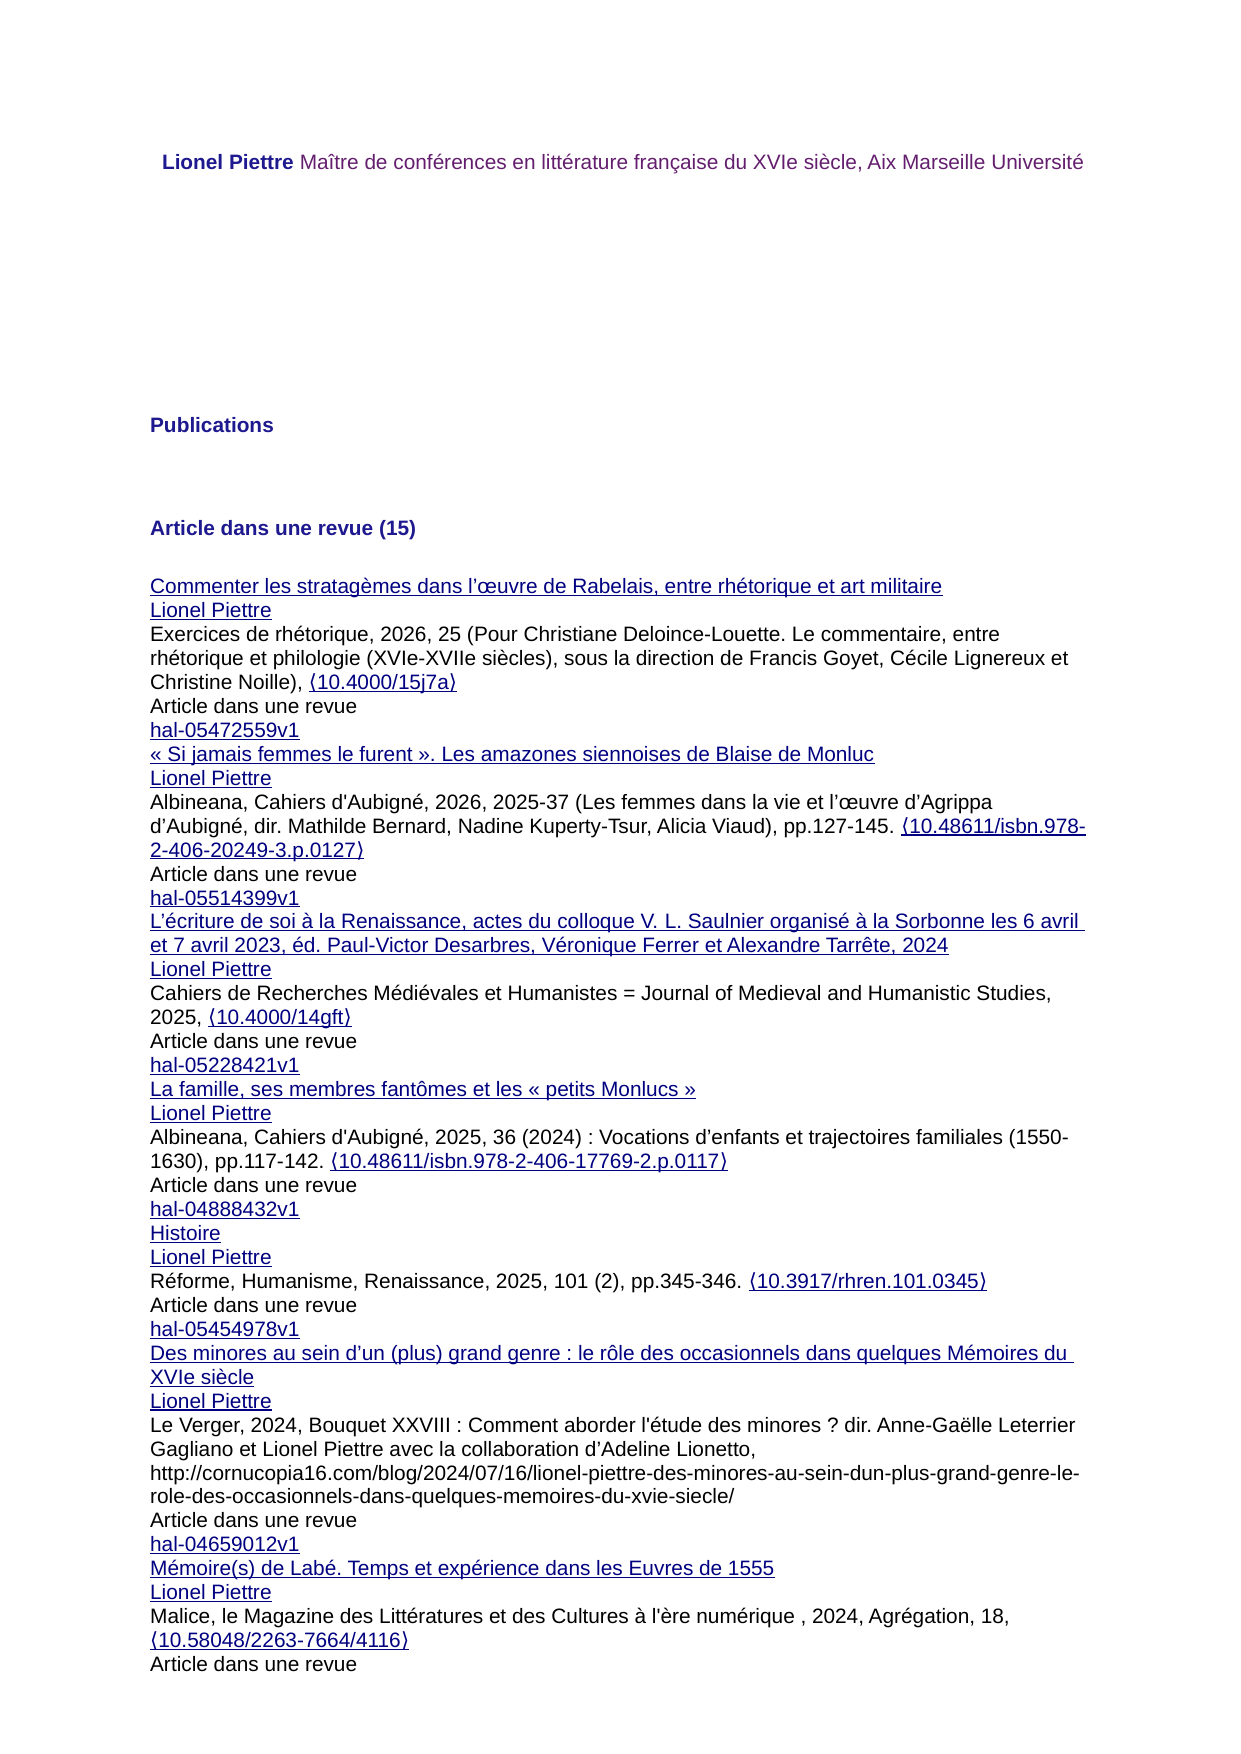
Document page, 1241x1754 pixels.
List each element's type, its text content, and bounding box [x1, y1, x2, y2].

table_cell L’écriture de soi à la Renaissance, actes du colloque V. L. Saulnier organisé à la Sorbonne les 6 avril et 7 avril 2023, éd. Paul-Victor Desarbres, Véronique Ferrer et Alexandre Tarrête, 2024 Lionel Piettre Cahiers de Recherches Médiévales et Humanistes = Journal of Medieval and Humanistic Studies, 2025, ⟨10.4000/14gft⟩ Article dans une revue hal-05228421v1 [150, 909, 1090, 1077]
subtitle Lionel Piettre Maître de conférences en littérature française du XVIe siècle, Aix Marseille Université [150, 150, 1090, 174]
table_cell Histoire Lionel Piettre Réforme, Humanisme, Renaissance, 2025, 101 (2), pp.345-346. ⟨10.3917/rhren.101.0345⟩ Article dans une revue hal-05454978v1 [150, 1221, 1090, 1341]
subtitle Article dans une revue (15) [150, 516, 1090, 539]
table_header Commenter les stratagèmes dans l’œuvre de Rabelais, entre rhétorique et art militaire Lionel Piettre Exercices de rhétorique, 2026, 25 (Pour Christiane Deloince-Louette. Le commentaire, entre rhétorique et philologie (XVIe-XVIIe siècles), sous la direction de Francis Goyet, Cécile Lignereux et Christine Noille), ⟨10.4000/15j7a⟩ Article dans une revue hal-05472559v1 [150, 574, 1090, 742]
subtitle Publications [150, 412, 1090, 436]
table_cell Des minores au sein d’un (plus) grand genre : le rôle des occasionnels dans quelques Mémoires du XVIe siècle Lionel Piettre Le Verger, 2024, Bouquet XXVIII : Comment aborder l'étude des minores ? dir. Anne-Gaëlle Leterrier Gagliano et Lionel Piettre avec la collaboration d’Adeline Lionetto, http://cornucopia16.com/blog/2024/07/16/lionel-piettre-des-minores-au-sein-dun-plus-grand-genre-le-role-des-occasionnels-dans-quelques-memoires-du-xvie-siecle/ Article dans une revue hal-04659012v1 [150, 1341, 1090, 1556]
table_cell La famille, ses membres fantômes et les « petits Monlucs » Lionel Piettre Albineana, Cahiers d'Aubigné, 2025, 36 (2024) : Vocations d’enfants et trajectoires familiales (1550-1630), pp.117-142. ⟨10.48611/isbn.978-2-406-17769-2.p.0117⟩ Article dans une revue hal-04888432v1 [150, 1077, 1090, 1221]
table_cell « Si jamais femmes le furent ». Les amazones siennoises de Blaise de Monluc Lionel Piettre Albineana, Cahiers d'Aubigné, 2026, 2025-37 (Les femmes dans la vie et l’œuvre d’Agrippa d’Aubigné, dir. Mathilde Bernard, Nadine Kuperty-Tsur, Alicia Viaud), pp.127-145. ⟨10.48611/isbn.978-2-406-20249-3.p.0127⟩ Article dans une revue hal-05514399v1 [150, 742, 1090, 909]
table_cell Mémoire(s) de Labé. Temps et expérience dans les Euvres de 1555 Lionel Piettre Malice, le Magazine des Littératures et des Cultures à l'ère numérique , 2024, Agrégation, 18, ⟨10.58048/2263-7664/4116⟩ Article dans une revue [150, 1556, 1090, 1676]
